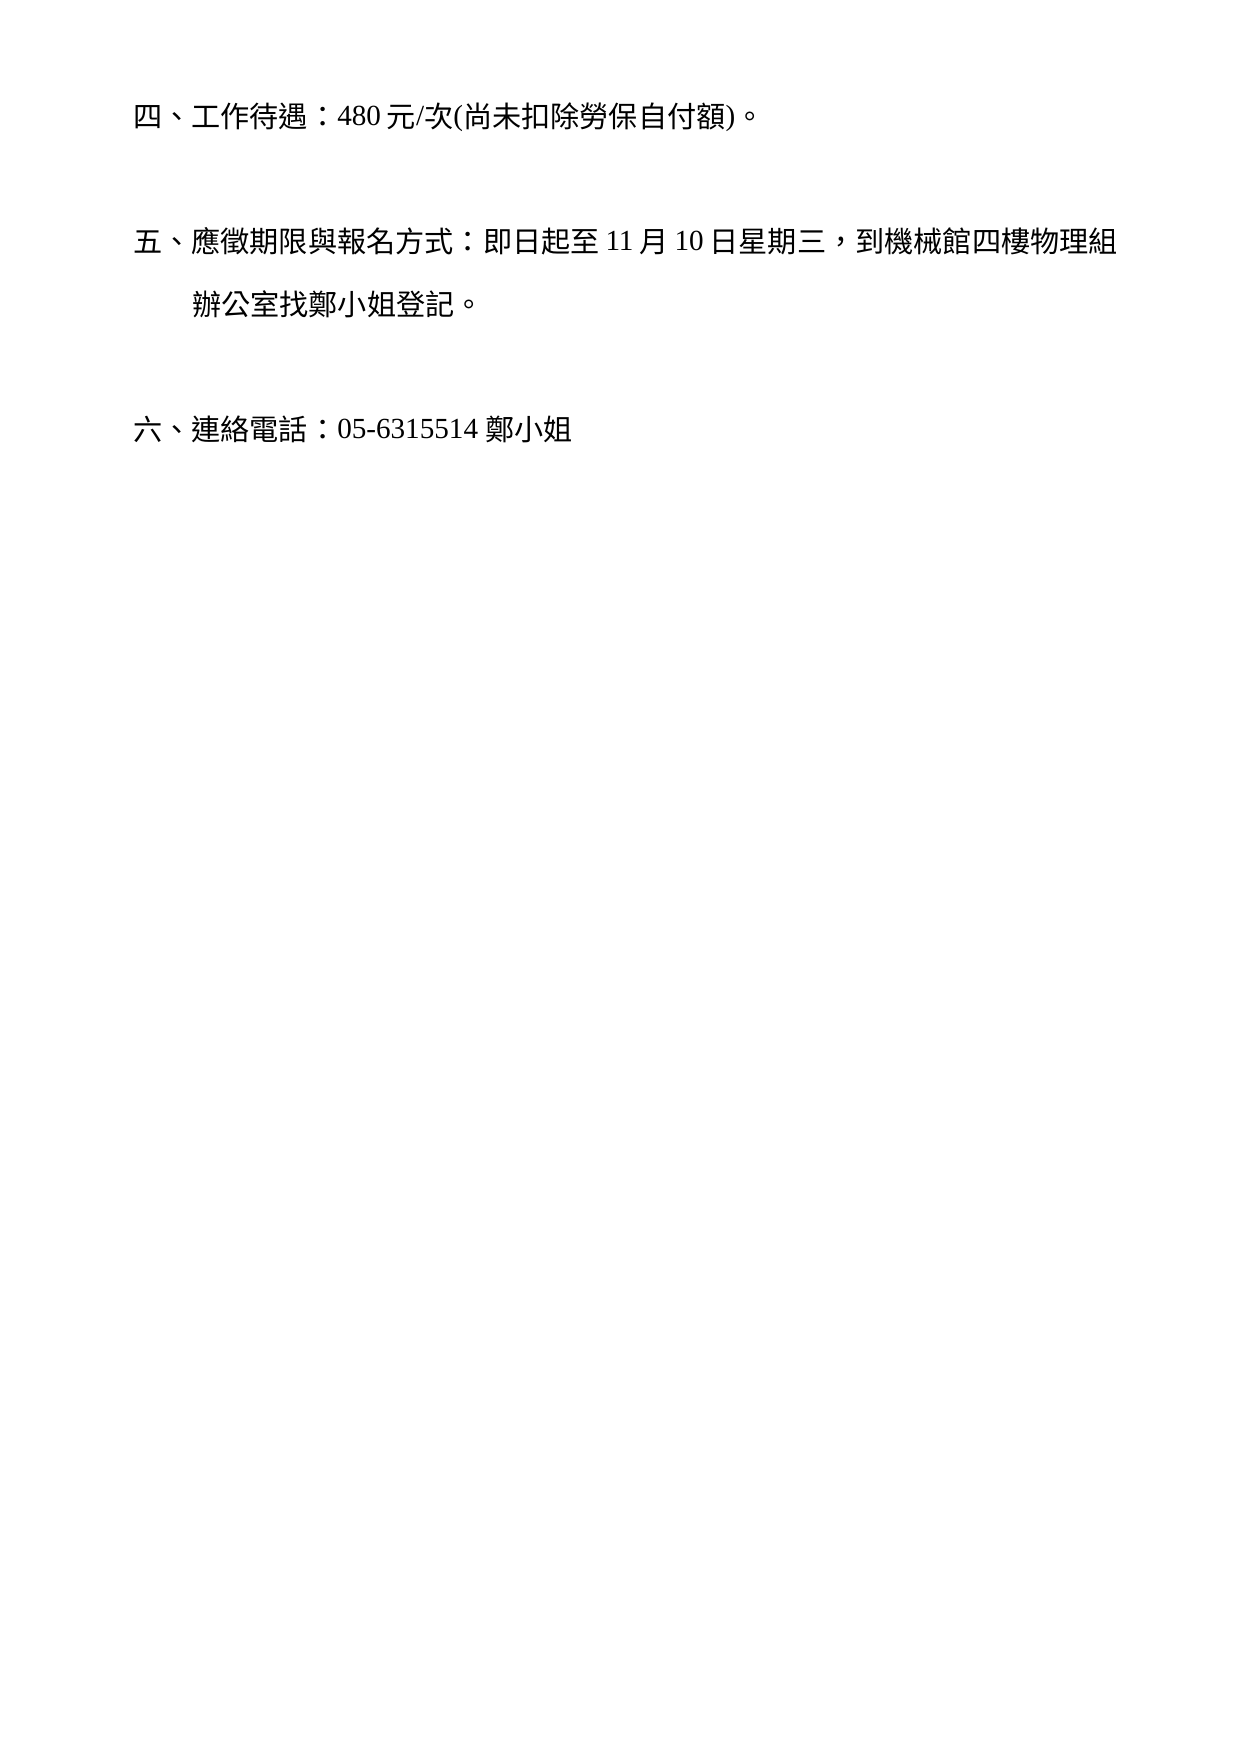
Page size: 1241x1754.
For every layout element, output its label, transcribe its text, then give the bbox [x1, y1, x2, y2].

text 四、工作待遇：480元/次(尚未扣除勞保自付額)。 [133, 73, 1137, 136]
text 五、應徵期限與報名方式：即日起至11月10日星期三，到機械館四樓物理組辦公室找鄭小姐登記。 [133, 198, 1137, 323]
text 六、連絡電話：05-6315514 鄭小姐 [133, 386, 1137, 448]
